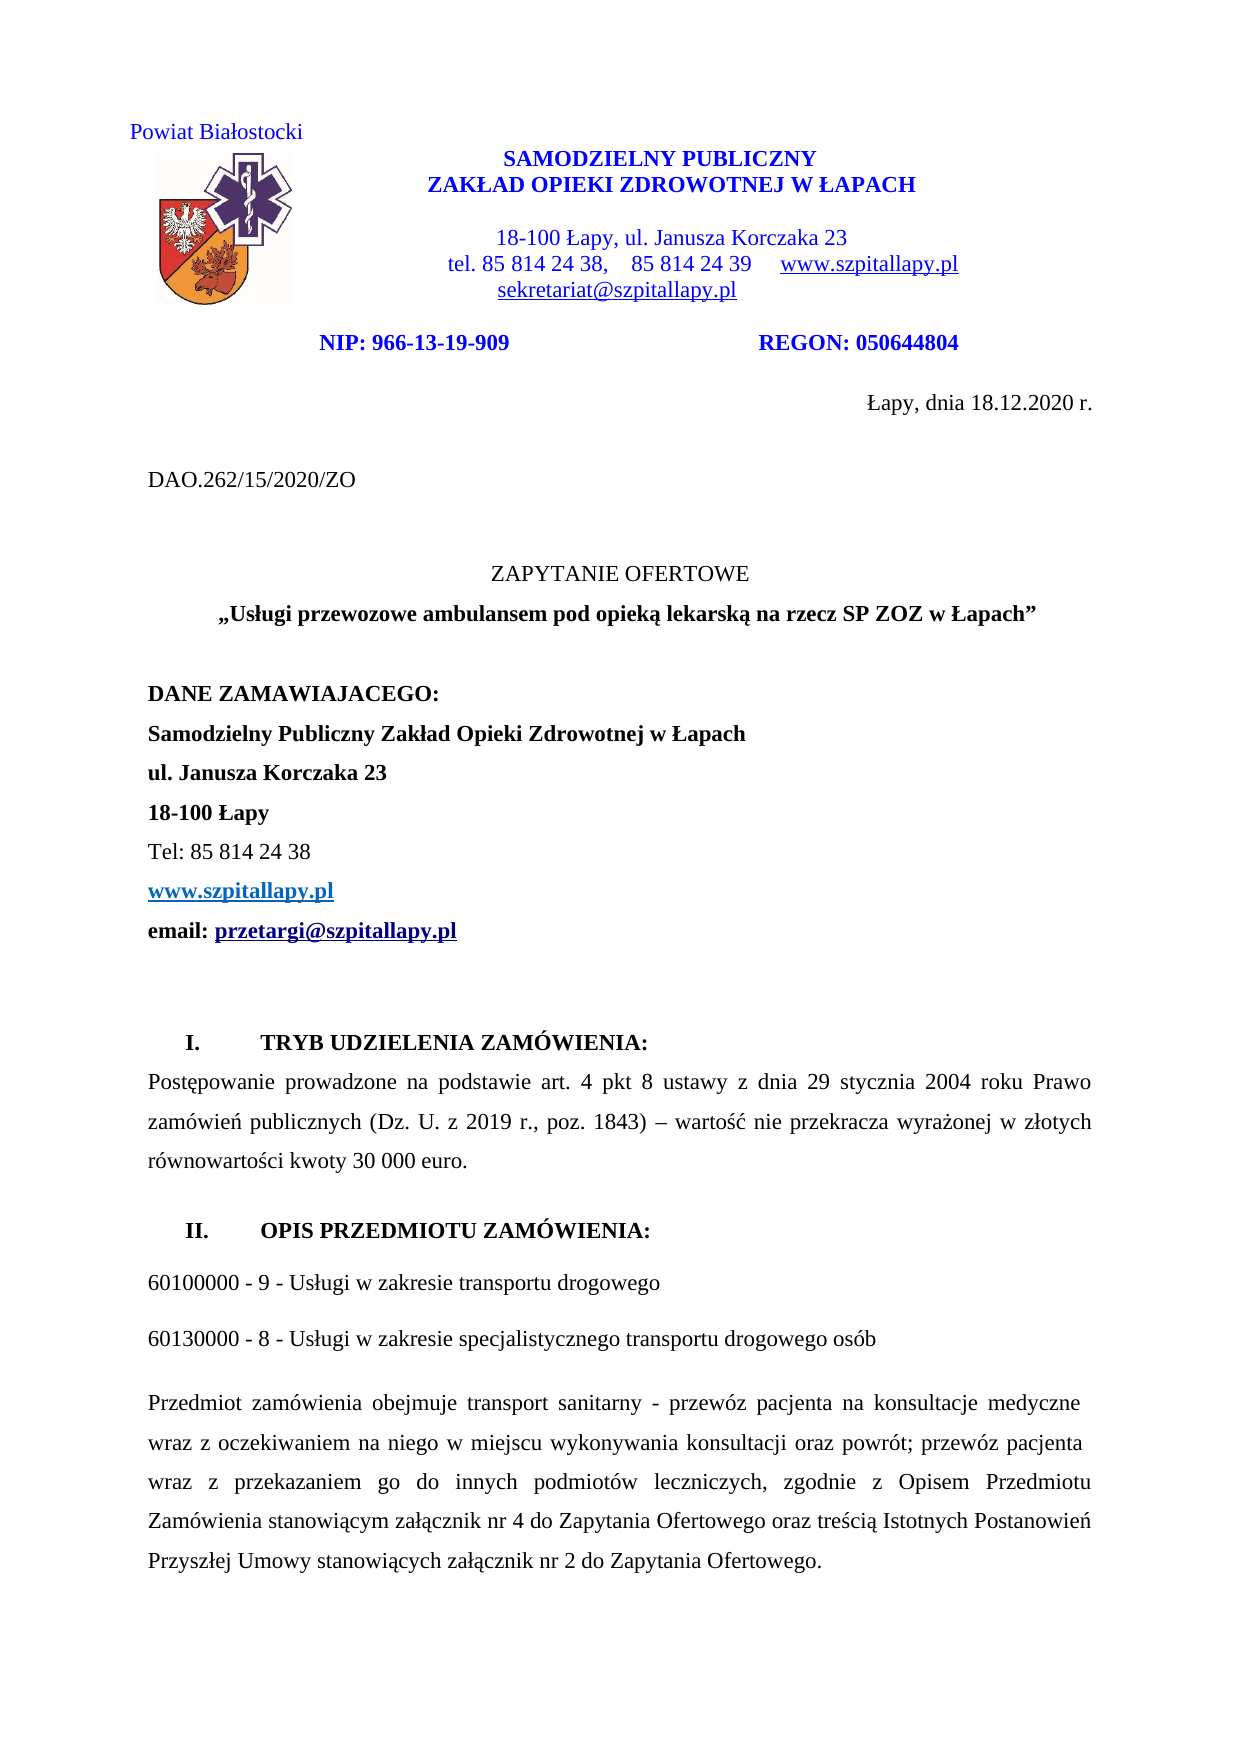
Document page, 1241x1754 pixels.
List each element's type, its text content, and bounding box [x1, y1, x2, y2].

text ul. Janusza Korczaka 23 [148, 759, 1093, 786]
list OPIS PRZEDMIOTU ZAMÓWIENIA: [185, 1217, 1093, 1243]
text Przedmiot zamówienia obejmuje transport sanitarny - przewóz pacjenta na konsultacje medyczne wraz z oczekiwaniem na niego w miejscu wykonywania konsultacji oraz powrót; przewóz pacjenta wraz z przekazaniem go do innych podmiotów leczniczych, zgodnie z Opisem Przedmiotu Zamówienia stanowiącym załącznik nr 4 do Zapytania Ofertowego oraz treścią Istotnych Postanowień Przyszłej Umowy stanowiących załącznik nr 2 do Zapytania Ofertowego. [148, 1389, 1093, 1573]
text 60130000 - 8 - Usługi w zakresie specjalistycznego transportu drogowego osób [148, 1325, 1089, 1351]
text ZAPYTANIE OFERTOWE [148, 560, 1093, 587]
text Łapy, dnia 18.12.2020 r. [673, 389, 1093, 416]
text Postępowanie prowadzone na podstawie art. 4 pkt 8 ustawy z dnia 29 stycznia 2004 roku Prawo zamówień publicznych (Dz. U. z 2019 r., poz. 1843) – wartość nie przekracza wyrażonej w złotych równowartości kwoty 30 000 euro. [148, 1068, 1093, 1173]
text 60100000 - 9 - Usługi w zakresie transportu drogowego [148, 1269, 1089, 1295]
text ZAKŁAD OPIEKI ZDROWOTNEJ W ŁAPACH [293, 171, 1093, 197]
text SAMODZIELNY PUBLICZNY [148, 144, 1093, 171]
text Powiat Białostocki [118, 118, 487, 144]
text „Usługi przewozowe ambulansem pod opieką lekarską na rzecz SP ZOZ w Łapach” [148, 600, 1107, 626]
text www.szpitallapy.pl [148, 878, 1093, 904]
text Tel: 85 814 24 38 [148, 838, 1093, 864]
text email: przetargi@szpitallapy.pl [148, 917, 1093, 943]
list TRYB UDZIELENIA ZAMÓWIENIA: [185, 1029, 1093, 1055]
text Samodzielny Publiczny Zakład Opieki Zdrowotnej w Łapach [148, 720, 1093, 746]
text DAO.262/15/2020/ZO [148, 467, 1093, 493]
text 18-100 Łapy, ul. Janusza Korczaka 23 [293, 224, 1093, 250]
text 18-100 Łapy [148, 799, 1093, 825]
text tel. 85 814 24 38, 85 814 24 39 www.szpitallapy.pl sekretariat@szpitallapy.pl [293, 250, 1093, 303]
text NIP: 966-13-19-909 REGON: 050644804 [148, 329, 1093, 355]
text DANE ZAMAWIAJACEGO: [148, 680, 1093, 707]
